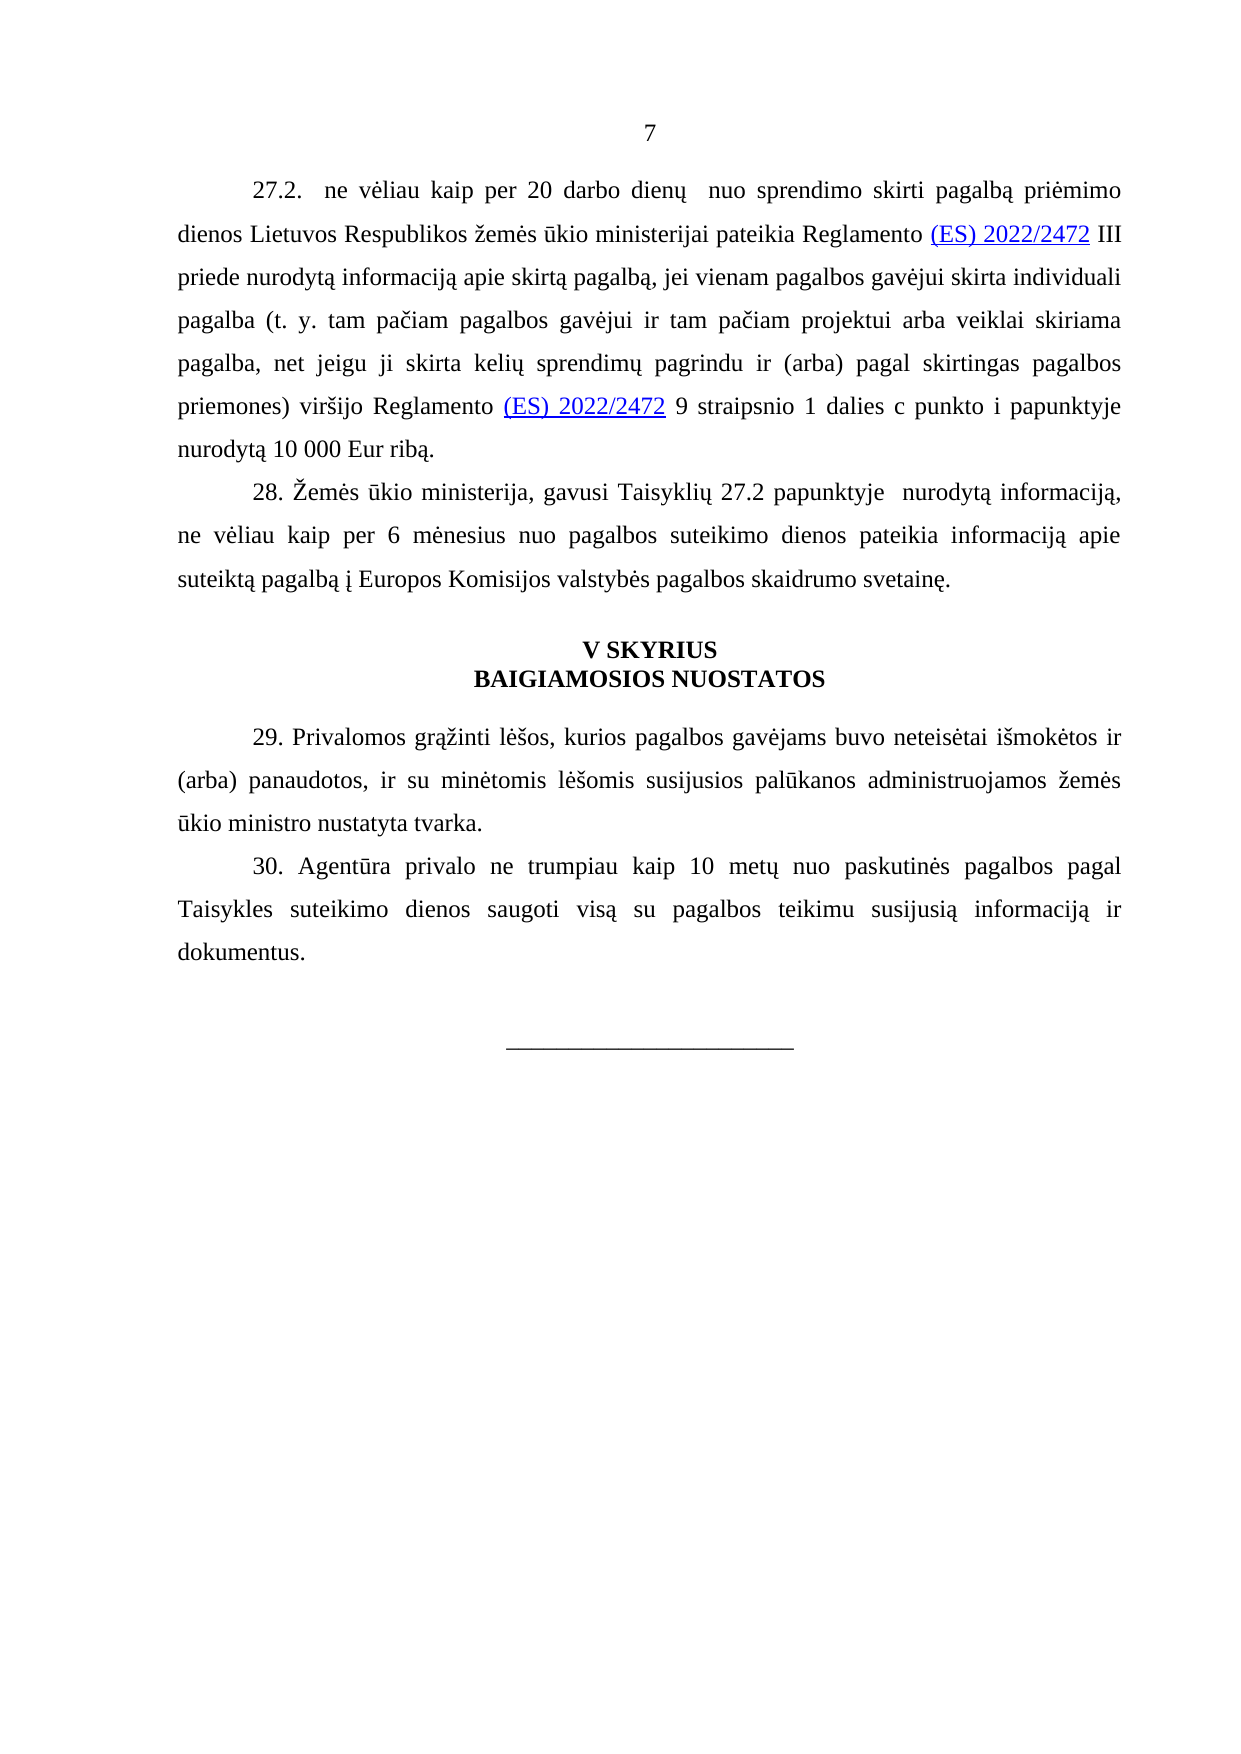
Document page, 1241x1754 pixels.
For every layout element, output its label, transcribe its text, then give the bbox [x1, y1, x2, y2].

text 29. Privalomos grąžinti lėšos, kurios pagalbos gavėjams buvo neteisėtai išmokėtos ir (arba) panaudotos, ir su minėtomis lėšomis susijusios palūkanos administruojamos žemės ūkio ministro nustatyta tvarka. [177, 722, 1122, 837]
text ––––––––––––––––––––––– [177, 1024, 1122, 1061]
text 27.2. ne vėliau kaip per 20 darbo dienų nuo sprendimo skirti pagalbą priėmimo dienos Lietuvos Respublikos žemės ūkio ministerijai pateikia Reglamento (ES) 2022/2472 III priede nurodytą informaciją apie skirtą pagalbą, jei vienam pagalbos gavėjui skirta individuali pagalba (t. y. tam pačiam pagalbos gavėjui ir tam pačiam projektui arba veiklai skiriama pagalba, net jeigu ji skirta kelių sprendimų pagrindu ir (arba) pagal skirtingas pagalbos priemones) viršijo Reglamento (ES) 2022/2472 9 straipsnio 1 dalies c punkto i papunktyje nurodytą 10 000 Eur ribą. [177, 176, 1122, 463]
text 30. Agentūra privalo ne trumpiau kaip 10 metų nuo paskutinės pagalbos pagal Taisykles suteikimo dienos saugoti visą su pagalbos teikimu susijusią informaciją ir dokumentus. [177, 851, 1122, 966]
text BAIGIAMOSIOS NUOSTATOS [177, 664, 1122, 693]
text V SKYRIUS [177, 636, 1122, 664]
text 28. Žemės ūkio ministerija, gavusi Taisyklių 27.2 papunktyje nurodytą informaciją, ne vėliau kaip per 6 mėnesius nuo pagalbos suteikimo dienos pateikia informaciją apie suteiktą pagalbą į Europos Komisijos valstybės pagalbos skaidrumo svetainę. [177, 477, 1122, 592]
